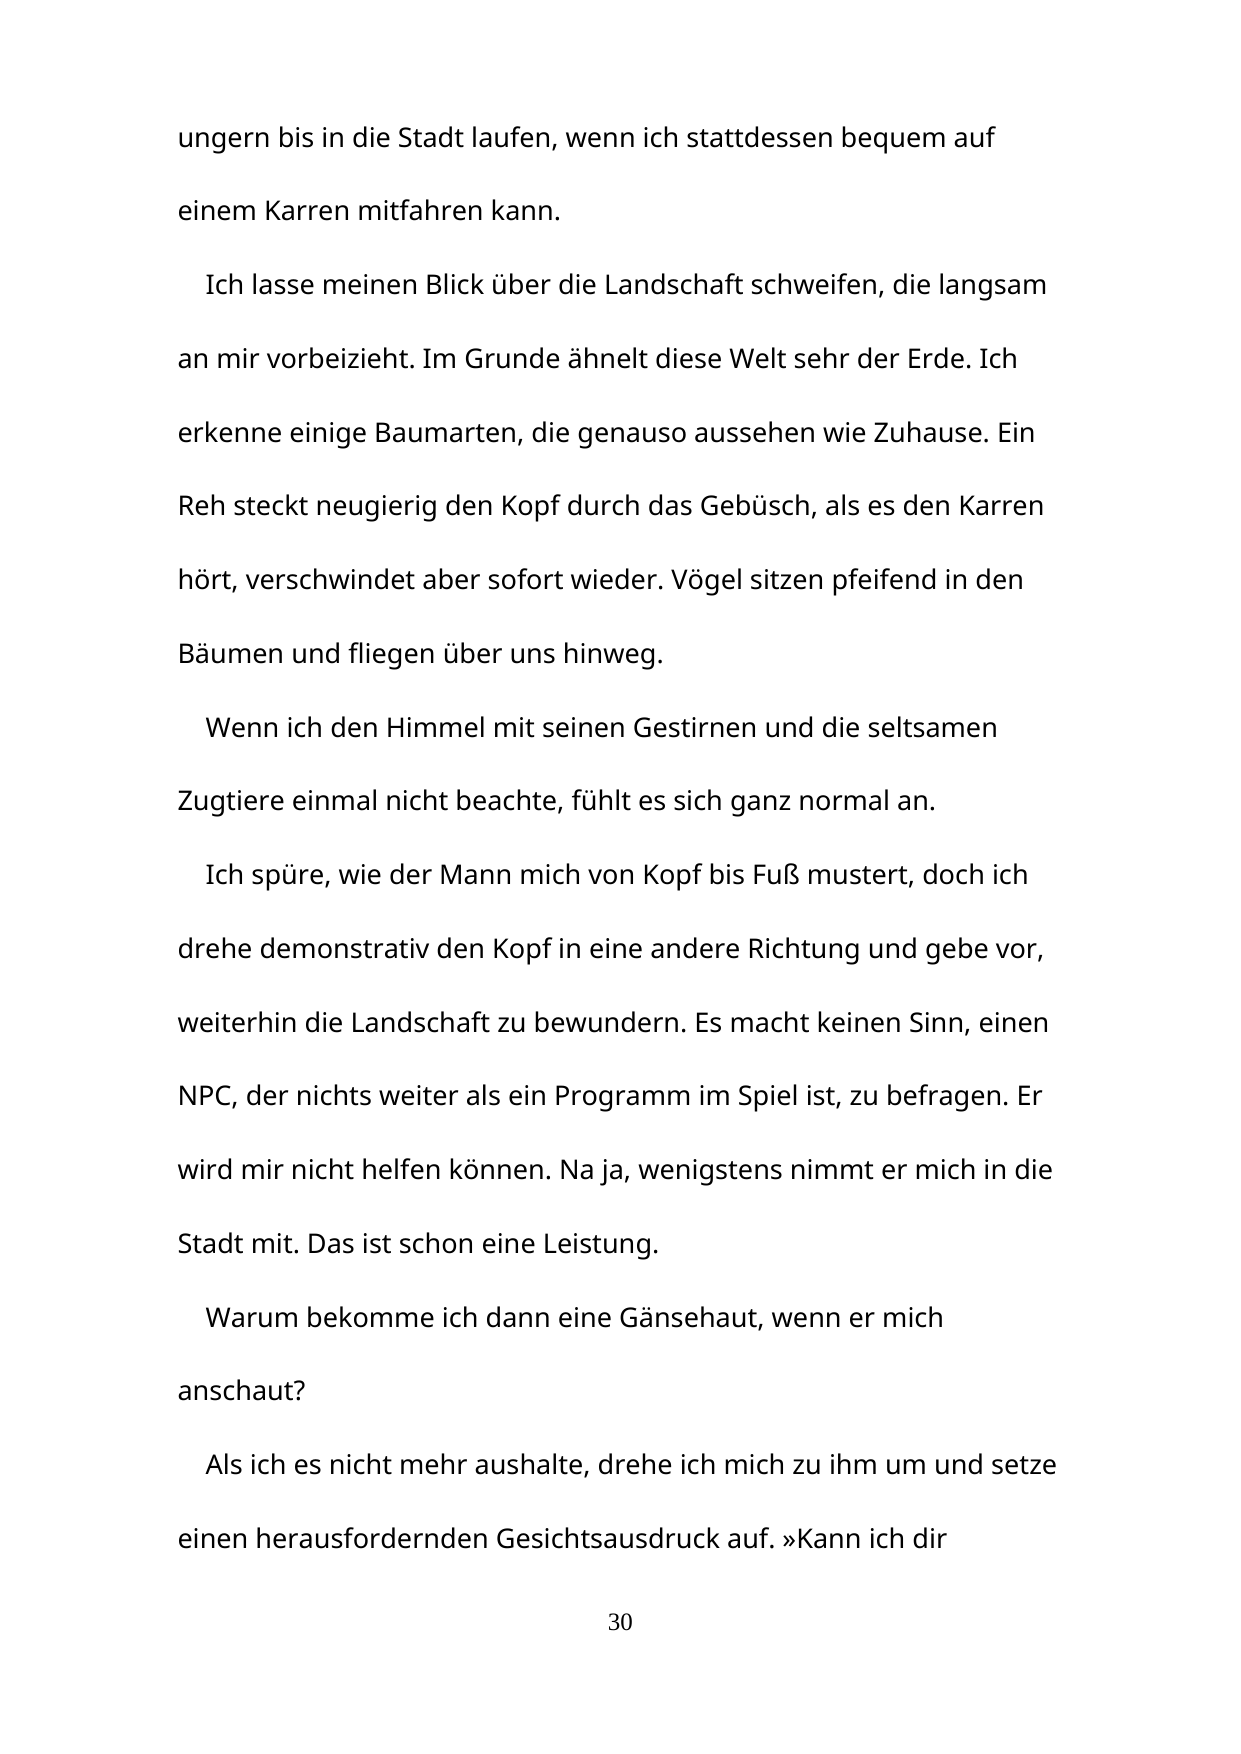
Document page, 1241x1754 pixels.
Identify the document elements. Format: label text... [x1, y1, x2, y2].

text Warum bekomme ich dann eine Gänsehaut, wenn er mich anschaut? [177, 1298, 1063, 1409]
text Ich spüre, wie der Mann mich von Kopf bis Fuß mustert, doch ich drehe demonstrativ den Kopf in eine andere Richtung und gebe vor, weiterhin die Landschaft zu bewundern. Es macht keinen Sinn, einen NPC, der nichts weiter als ein Programm im Spiel ist, zu befragen. Er wird mir nicht helfen können. Na ja, wenigstens nimmt er mich in die Stadt mit. Das ist schon eine Leistung. [177, 856, 1063, 1261]
text Ich lasse meinen Blick über die Landschaft schweifen, die langsam an mir vorbeizieht. Im Grunde ähnelt diese Welt sehr der Erde. Ich erkenne einige Baumarten, die genauso aussehen wie Zuhause. Ein Reh steckt neugierig den Kopf durch das Gebüsch, als es den Karren hört, verschwindet aber sofort wieder. Vögel sitzen pfeifend in den Bäumen und fliegen über uns hinweg. [177, 266, 1063, 671]
text Als ich es nicht mehr aushalte, drehe ich mich zu ihm um und setze einen herausfordernden Gesichtsausdruck auf. »Kann ich dir [177, 1446, 1063, 1556]
text Wenn ich den Himmel mit seinen Gestirnen und die seltsamen Zugtiere einmal nicht beachte, fühlt es sich ganz normal an. [177, 708, 1063, 819]
text ungern bis in die Stadt laufen, wenn ich stattdessen bequem auf einem Karren mitfahren kann. [177, 118, 1063, 229]
